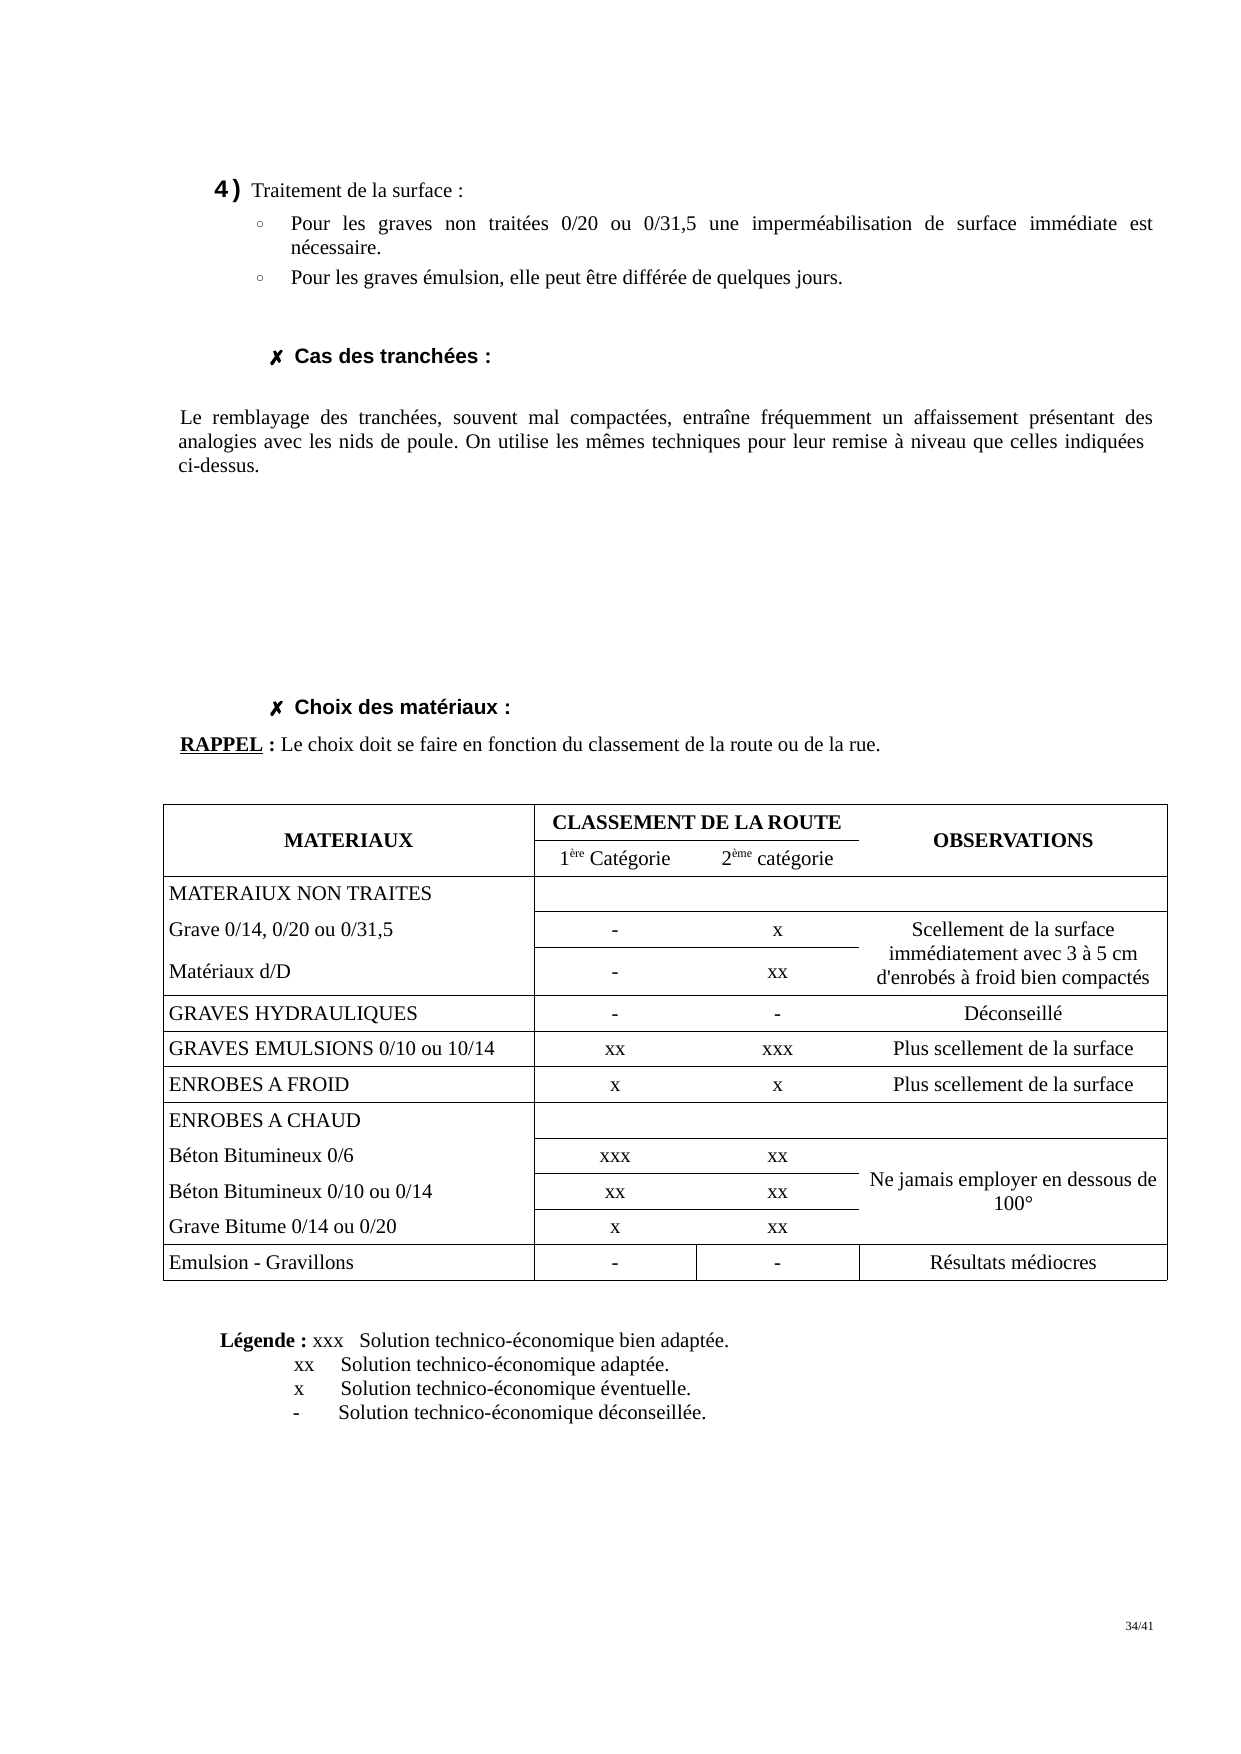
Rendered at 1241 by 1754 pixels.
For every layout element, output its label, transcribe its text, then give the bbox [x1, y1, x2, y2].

list Traitement de la surface : [214, 176, 1154, 205]
text RAPPEL : Le choix doit se faire en fonction du classement de la route ou de la rue. [178, 732, 1154, 756]
table_cell 1ère Catégorie [535, 841, 696, 876]
text Légende : xxx Solution technico-économique bien adaptée. [178, 1328, 1154, 1352]
table_cell - [697, 1245, 859, 1280]
table_cell - [696, 996, 859, 1031]
table_cell Plus scellement de la surface [859, 1067, 1167, 1102]
table_cell xxx [535, 1139, 696, 1173]
table_cell ENROBES A CHAUD [164, 1103, 534, 1137]
table_cell xx [696, 1139, 859, 1173]
table_cell Béton Bitumineux 0/6 [164, 1138, 534, 1173]
table_cell xx [696, 1210, 859, 1244]
table_cell 2ème catégorie [696, 841, 859, 876]
list Pour les graves émulsion, elle peut être différée de quelques jours. [253, 265, 1154, 289]
table_cell xx [696, 948, 859, 995]
table_cell - [535, 1245, 696, 1280]
table_cell [859, 877, 1167, 911]
table_header OBSERVATIONS [859, 805, 1167, 876]
text xx Solution technico-économique adaptée. [178, 1352, 1154, 1376]
table_cell Grave Bitume 0/14 ou 0/20 [164, 1209, 534, 1244]
table_cell - [535, 912, 696, 947]
table_cell Scellement de la surface immédiatement avec 3 à 5 cm d'enrobés à froid bien compactés [859, 912, 1167, 995]
table_cell x [535, 1210, 696, 1244]
table_cell x [696, 912, 859, 947]
table_cell Résultats médiocres [860, 1245, 1167, 1280]
table_cell xx [535, 1032, 696, 1066]
table_cell GRAVES EMULSIONS 0/10 ou 10/14 [164, 1032, 534, 1066]
text x Solution technico-économique éventuelle. [178, 1376, 1154, 1400]
table_cell GRAVES HYDRAULIQUES [164, 996, 534, 1031]
table_cell Béton Bitumineux 0/10 ou 0/14 [164, 1173, 534, 1209]
table_cell Grave 0/14, 0/20 ou 0/31,5 [164, 911, 534, 947]
table_cell Déconseillé [859, 996, 1167, 1031]
table_cell ENROBES A FROID [164, 1067, 534, 1102]
table_cell [859, 1103, 1167, 1137]
table_header MATERIAUX [164, 805, 534, 876]
table_cell x [696, 1067, 859, 1102]
list Pour les graves non traitées 0/20 ou 0/31,5 une imperméabilisation de surface immédiate est nécessaire. [253, 211, 1154, 259]
table_cell - [535, 948, 696, 995]
table_cell [696, 877, 859, 911]
table_cell xx [535, 1174, 696, 1209]
table_cell - [535, 996, 696, 1031]
table_cell Plus scellement de la surface [859, 1032, 1167, 1066]
table_cell [696, 1103, 859, 1137]
subtitle Cas des tranchées : [271, 344, 1154, 369]
table_cell Emulsion - Gravillons [164, 1245, 534, 1280]
table_cell [535, 1103, 696, 1137]
table_cell x [535, 1067, 696, 1102]
table_header CLASSEMENT DE LA ROUTE [535, 805, 859, 840]
subtitle Choix des matériaux : [271, 694, 1154, 719]
table_cell [535, 877, 696, 911]
text Le remblayage des tranchées, souvent mal compactées, entraîne fréquemment un affaissement présentant des analogies avec les nids de poule. On utilise les mêmes techniques pour leur remise à niveau que celles indiquées ci-dessus. [178, 405, 1154, 477]
table_cell xxx [696, 1032, 859, 1066]
table_cell MATERAIUX NON TRAITES [164, 877, 534, 911]
table_cell Matériaux d/D [164, 947, 534, 995]
list - Solution technico-économique déconseillée. [178, 1400, 1154, 1424]
table_cell xx [696, 1174, 859, 1209]
table_cell Ne jamais employer en dessous de 100° [859, 1139, 1167, 1244]
